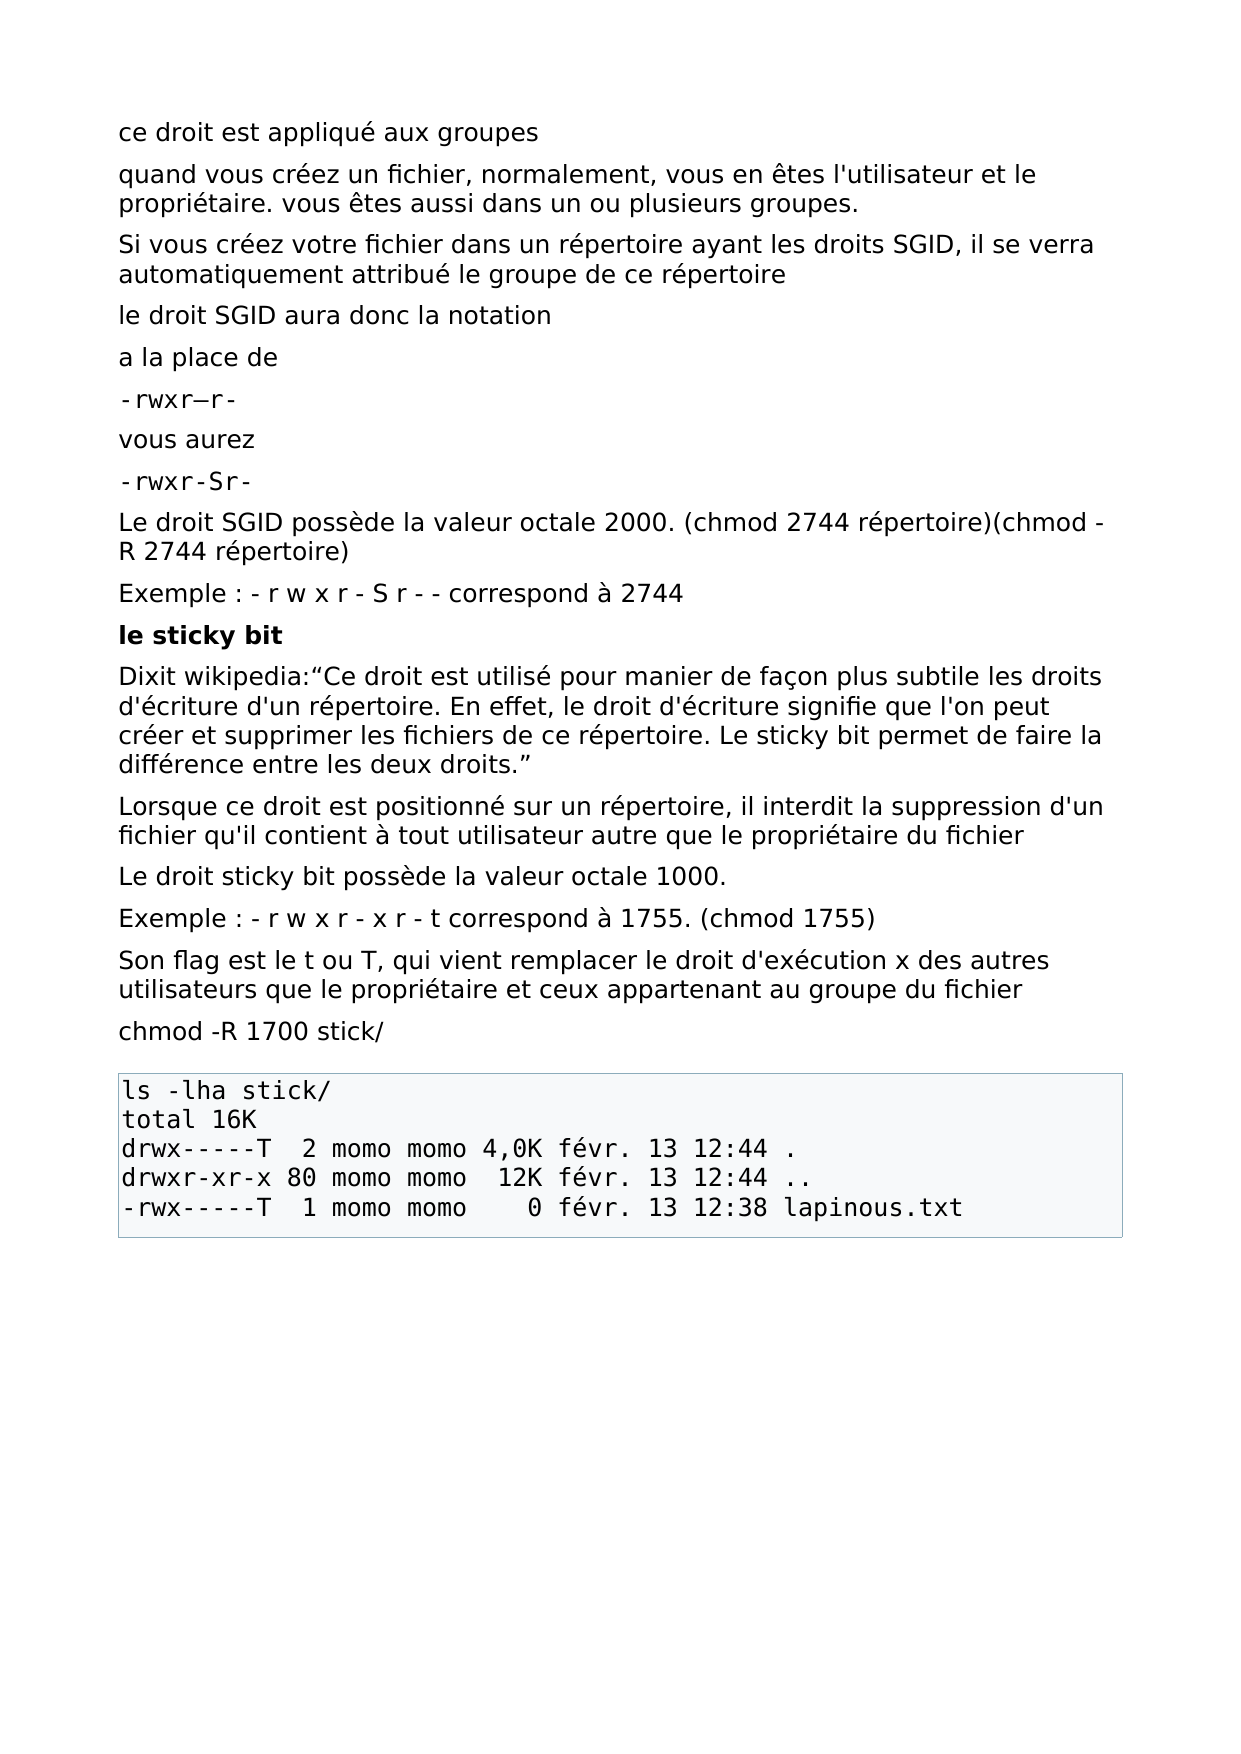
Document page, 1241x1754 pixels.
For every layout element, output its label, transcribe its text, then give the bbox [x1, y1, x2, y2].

text Le droit sticky bit possède la valeur octale 1000. [118, 862, 1122, 892]
text Si vous créez votre fichier dans un répertoire ayant les droits SGID, il se verra automatiquement attribué le groupe de ce répertoire [118, 231, 1122, 289]
table_header ls -lha stick/ total 16K drwx-----T 2 momo momo 4,0K févr. 13 12:44 . drwxr-xr-x 80 momo momo 12K févr. 13 12:44 .. -rwx-----T 1 momo momo 0 févr. 13 12:38 lapinous.txt [119, 1074, 1122, 1237]
text quand vous créez un fichier, normalement, vous en êtes l'utilisateur et le propriétaire. vous êtes aussi dans un ou plusieurs groupes. [118, 160, 1122, 218]
text -rwxr-Sr- [118, 467, 1122, 497]
text Exemple : - r w x r - S r - - correspond à 2744 [118, 579, 1122, 608]
text Exemple : - r w x r - x r - t correspond à 1755. (chmod 1755) [118, 904, 1122, 933]
text Lorsque ce droit est positionné sur un répertoire, il interdit la suppression d'un fichier qu'il contient à tout utilisateur autre que le propriétaire du fichier [118, 792, 1122, 850]
text -rwxr—r- [118, 385, 1122, 414]
text Son flag est le t ou T, qui vient remplacer le droit d'exécution x des autres utilisateurs que le propriétaire et ceux appartenant au groupe du fichier [118, 946, 1122, 1004]
text le droit SGID aura donc la notation [118, 301, 1122, 331]
text Dixit wikipedia:“Ce droit est utilisé pour manier de façon plus subtile les droits d'écriture d'un répertoire. En effet, le droit d'écriture signifie que l'on peut créer et supprimer les fichiers de ce répertoire. Le sticky bit permet de faire la différence entre les deux droits.” [118, 662, 1122, 779]
text Le droit SGID possède la valeur octale 2000. (chmod 2744 répertoire)(chmod -R 2744 répertoire) [118, 508, 1122, 567]
text chmod -R 1700 stick/ [118, 1017, 1122, 1046]
text le sticky bit [118, 621, 1122, 650]
text a la place de [118, 343, 1122, 372]
text vous aurez [118, 426, 1122, 455]
text ce droit est appliqué aux groupes [118, 118, 1122, 147]
